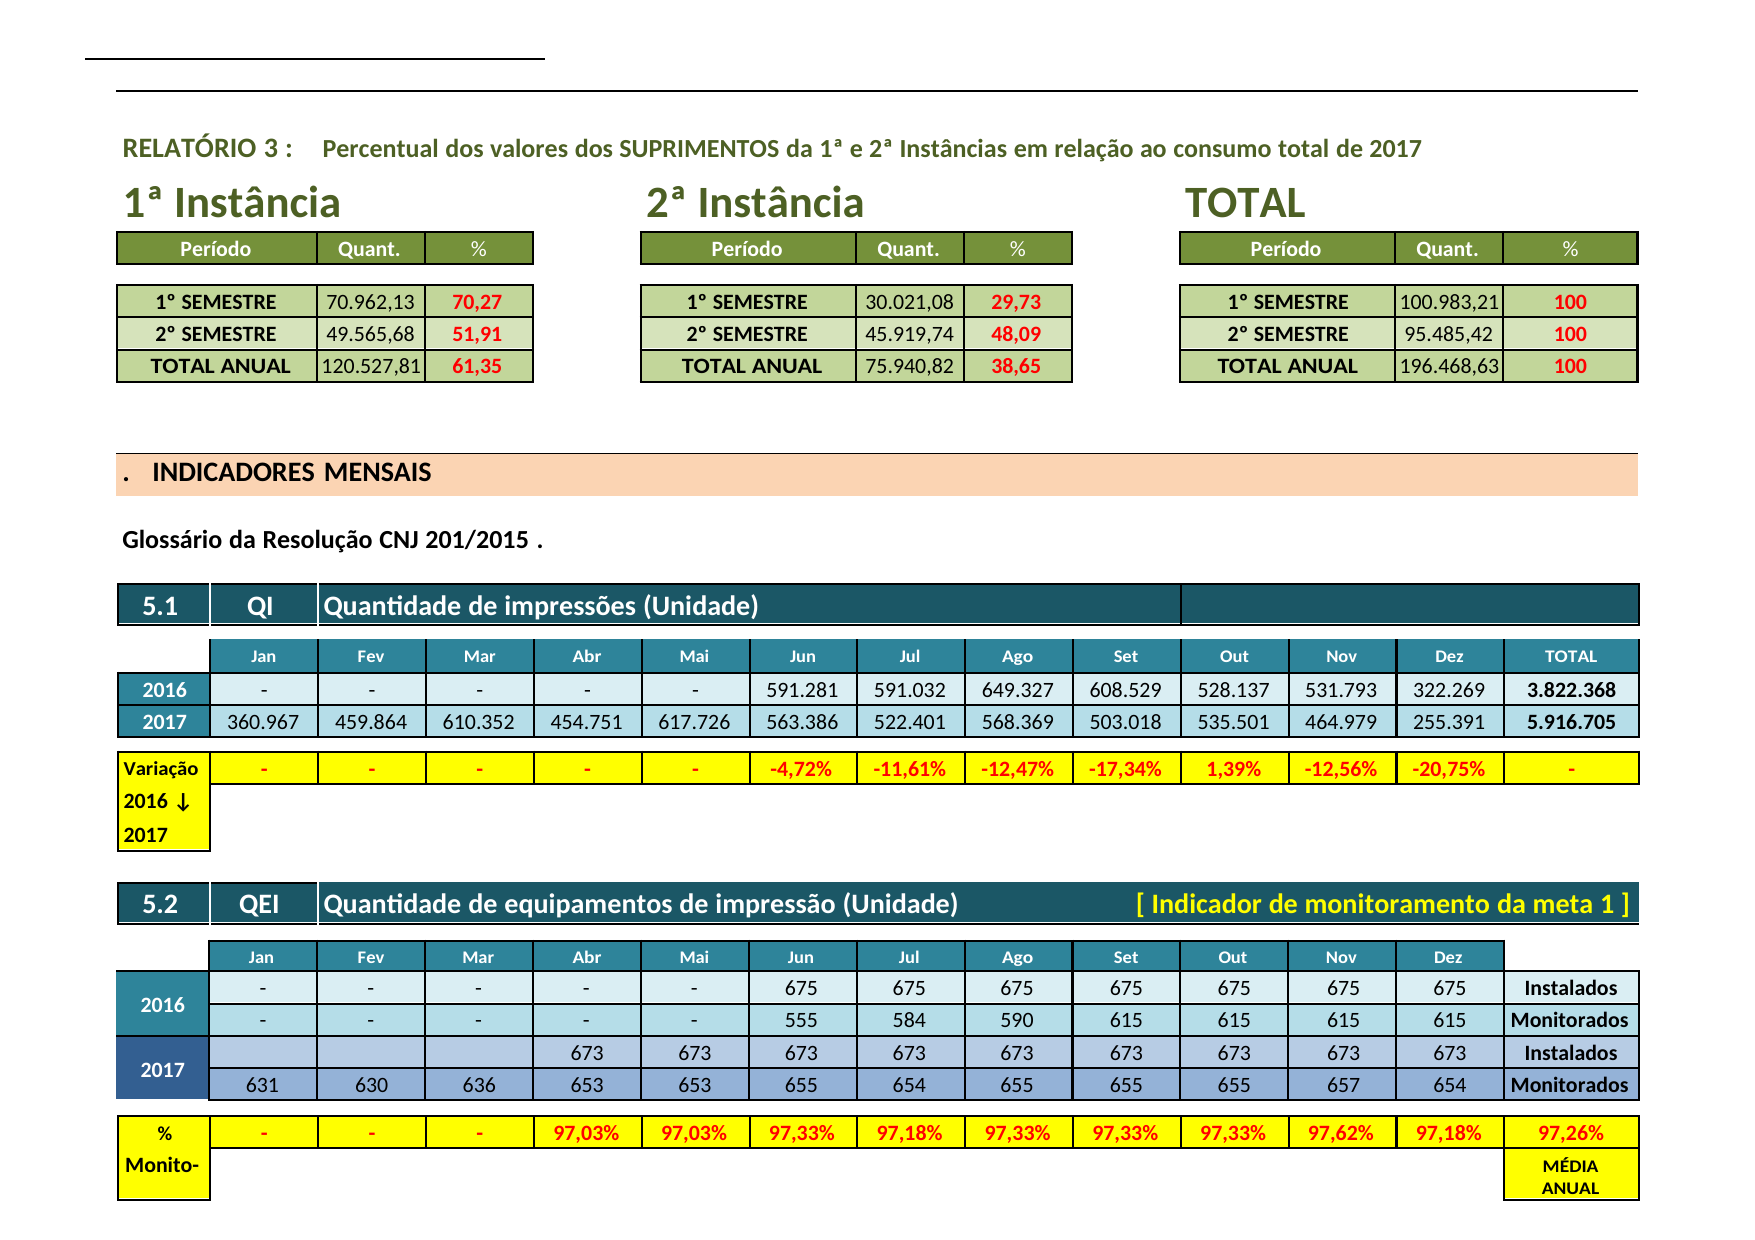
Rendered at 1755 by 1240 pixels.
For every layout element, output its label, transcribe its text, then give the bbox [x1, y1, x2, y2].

table_header Ago [966, 942, 1071, 970]
table_header 97,03% [643, 1117, 749, 1147]
table_cell 49.565,68 [318, 318, 424, 348]
table_cell 615 [1074, 1005, 1179, 1035]
table_cell 2º SEMESTRE [642, 318, 855, 348]
table_cell 615 [1397, 1005, 1503, 1035]
table_header 97,03% [535, 1117, 641, 1147]
table_cell 2017 [119, 706, 209, 736]
table_header Quant. [318, 233, 424, 263]
table_cell 2º SEMESTRE [1181, 318, 1394, 348]
table_cell 653 [534, 1069, 640, 1099]
table_cell 673 [1289, 1037, 1395, 1067]
table_cell 5.916.705 [1505, 706, 1638, 736]
table_cell 653 [642, 1069, 748, 1099]
table_cell 654 [1397, 1069, 1503, 1099]
table_header QI [211, 585, 317, 623]
table_cell 675 [1289, 972, 1395, 1002]
table_header 97,18% [1398, 1117, 1503, 1147]
table_cell 95.485,42 [1396, 318, 1502, 348]
table_cell 2017 [116, 1037, 208, 1099]
table_cell 675 [966, 972, 1071, 1002]
table_cell TOTAL ANUAL [1181, 351, 1394, 381]
table_cell - [534, 972, 640, 1002]
table_header 29,73 [965, 286, 1071, 316]
table_cell 631 [210, 1069, 316, 1099]
table_header Variação [119, 753, 209, 783]
table_header 70,27 [426, 286, 532, 316]
table_cell 675 [1074, 972, 1179, 1002]
table_header -20,75% [1398, 753, 1503, 783]
table_cell 454.751 [535, 706, 641, 736]
table_header Dez [1398, 639, 1503, 672]
table_cell 255.391 [1398, 706, 1503, 736]
table_header % [1504, 233, 1636, 263]
table_header Nov [1290, 639, 1395, 672]
table_header 97,62% [1290, 1117, 1395, 1147]
table_cell 568.369 [966, 706, 1072, 736]
table_header 97,26% [1505, 1117, 1638, 1147]
table_header 97,33% [1074, 1117, 1180, 1147]
table_cell - [535, 674, 641, 704]
table_cell 615 [1289, 1005, 1395, 1035]
table_cell - [319, 674, 425, 704]
table_header Fev [318, 942, 424, 970]
table_header - [319, 753, 425, 783]
table_cell 535.501 [1182, 706, 1288, 736]
table_header 97,18% [858, 1117, 964, 1147]
table_cell 322.269 [1398, 674, 1503, 704]
table_cell 673 [1397, 1037, 1503, 1067]
table_header 97,33% [1182, 1117, 1288, 1147]
table_cell [426, 1037, 532, 1067]
table_header - [535, 753, 641, 783]
table_cell 503.018 [1074, 706, 1180, 736]
table_header Período [642, 233, 855, 263]
table_cell - [426, 972, 532, 1002]
table_header Set [1074, 942, 1179, 970]
table_cell [210, 1037, 316, 1067]
table_cell [211, 785, 1638, 849]
table_header Quant. [857, 233, 963, 263]
table_cell 3.822.368 [1505, 674, 1638, 704]
table_header -17,34% [1074, 753, 1180, 783]
table_cell 673 [858, 1037, 964, 1067]
table_cell 673 [1181, 1037, 1287, 1067]
table_header % [965, 233, 1071, 263]
table_cell 100 [1504, 351, 1636, 381]
table_cell 75.940,82 [857, 351, 963, 381]
table_header - [427, 1117, 533, 1147]
table_cell 196.468,63 [1396, 351, 1502, 381]
table_header Jul [858, 639, 964, 672]
table_cell 100 [1504, 318, 1636, 348]
table_cell - [427, 674, 533, 704]
table_cell 673 [750, 1037, 856, 1067]
table_cell Instalados [1505, 972, 1638, 1002]
table_cell - [642, 1005, 748, 1035]
table_header -12,56% [1290, 753, 1395, 783]
table_cell 555 [750, 1005, 856, 1035]
table_cell 563.386 [751, 706, 856, 736]
table_header Período [1181, 233, 1394, 263]
table_header - [319, 1117, 425, 1147]
table_cell 610.352 [427, 706, 533, 736]
table_header [1505, 940, 1639, 970]
table_cell 615 [1181, 1005, 1287, 1035]
table_header Quant. [1396, 233, 1502, 263]
table_cell 675 [1181, 972, 1287, 1002]
table_header 97,33% [966, 1117, 1072, 1147]
table_cell 528.137 [1182, 674, 1288, 704]
table_header Mar [427, 639, 533, 672]
table_cell 673 [1074, 1037, 1179, 1067]
table_cell 2016 [116, 972, 208, 1035]
table_cell Monito- [119, 1147, 209, 1198]
table_cell 655 [1074, 1069, 1179, 1099]
table_cell - [211, 674, 317, 704]
table_cell 51,91 [426, 318, 532, 348]
table_header Mai [643, 639, 749, 672]
table_header 1º SEMESTRE [118, 286, 316, 316]
subtitle [639, 382, 1073, 388]
table_cell TOTAL ANUAL [642, 351, 855, 381]
table_cell TOTAL ANUAL [118, 351, 316, 381]
table_cell 617.726 [643, 706, 749, 736]
table_cell 673 [534, 1037, 640, 1067]
table_header Quantidade de equipamentos de impressão (Unidade) [ Indicador de monitoramento da meta 1 ] [319, 882, 1639, 922]
table_cell - [210, 1005, 316, 1035]
table_header Out [1182, 639, 1288, 672]
table_header Out [1181, 942, 1287, 970]
table_header -12,47% [966, 753, 1072, 783]
table_header Mai [642, 942, 748, 970]
table_cell - [318, 1005, 424, 1035]
table_cell 360.967 [211, 706, 317, 736]
table_header 100 [1504, 286, 1636, 316]
table_cell 673 [966, 1037, 1071, 1067]
table_header Nov [1289, 942, 1395, 970]
table_cell 675 [1397, 972, 1503, 1002]
subtitle 1ª Instância 2ª Instância TOTAL [122, 174, 1671, 228]
table_header Período [118, 233, 316, 263]
table_cell 649.327 [966, 674, 1072, 704]
table_header [118, 639, 209, 672]
table_header Abr [535, 639, 641, 672]
table_header - [211, 753, 317, 783]
table_header 1º SEMESTRE [1181, 286, 1394, 316]
table_cell 61,35 [426, 351, 532, 381]
table_header 5.1 [119, 585, 209, 623]
table_header % [426, 233, 532, 263]
table_cell - [210, 972, 316, 1002]
table_header Ago [966, 639, 1072, 672]
table_cell 531.793 [1290, 674, 1395, 704]
table_header QEI [211, 884, 317, 922]
table_header [116, 940, 208, 970]
table_cell Instalados [1505, 1037, 1638, 1067]
table_cell 675 [750, 972, 856, 1002]
table_cell - [534, 1005, 640, 1035]
table_cell 591.032 [858, 674, 964, 704]
table_header - [643, 753, 749, 783]
table_header 1,39% [1182, 753, 1288, 783]
table_cell 590 [966, 1005, 1071, 1035]
table_header Quantidade de impressões (Unidade) [319, 585, 1180, 623]
table_cell 522.401 [858, 706, 964, 736]
text RELATÓRIO 3 : Percentual dos valores dos SUPRIMENTOS da 1ª e 2ª Instâncias em relação ao consumo total de 2017 [122, 130, 1671, 164]
subtitle [1179, 383, 1639, 388]
table_cell 38,65 [965, 351, 1071, 381]
table_header 1º SEMESTRE [642, 286, 855, 316]
table_cell Monitorados [1505, 1005, 1638, 1035]
table_cell 2016 ↓ 2017 [119, 783, 209, 849]
table_header -11,61% [858, 753, 964, 783]
table_cell Monitorados [1505, 1069, 1638, 1099]
table_header - [427, 753, 533, 783]
table_cell 2016 [119, 674, 209, 704]
table_header 5.2 [119, 884, 209, 922]
table_header 30.021,08 [857, 286, 963, 316]
table_cell 48,09 [965, 318, 1071, 348]
table_cell 655 [1181, 1069, 1287, 1099]
table_cell MÉDIA ANUAL [1505, 1149, 1638, 1198]
table_header Jul [858, 942, 964, 970]
table_header Jun [751, 639, 856, 672]
table_header Jun [750, 942, 856, 970]
table_header % [119, 1117, 209, 1147]
table_header 70.962,13 [318, 286, 424, 316]
table_header -4,72% [751, 753, 856, 783]
table_header Mar [426, 942, 532, 970]
table_cell - [318, 972, 424, 1002]
table_header Fev [319, 639, 425, 672]
table_header Dez [1397, 942, 1503, 970]
table_cell 584 [858, 1005, 964, 1035]
table_cell 45.919,74 [857, 318, 963, 348]
table_cell 459.864 [319, 706, 425, 736]
table_cell 636 [426, 1069, 532, 1099]
table_cell - [426, 1005, 532, 1035]
table_header 97,33% [751, 1117, 856, 1147]
table_header - [211, 1117, 317, 1147]
table_cell [318, 1037, 424, 1067]
table_header Jan [210, 942, 316, 970]
table_header TOTAL [1505, 639, 1638, 672]
table_cell 657 [1289, 1069, 1395, 1099]
table_cell 120.527,81 [318, 351, 424, 381]
table_cell - [642, 972, 748, 1002]
table_header Set [1074, 639, 1180, 672]
table_cell 630 [318, 1069, 424, 1099]
table_header - [1505, 753, 1638, 783]
table_cell 675 [858, 972, 964, 1002]
table_header [1182, 585, 1638, 623]
table_cell 608.529 [1074, 674, 1180, 704]
table_cell 655 [966, 1069, 1071, 1099]
table_header Jan [211, 639, 317, 672]
table_cell 2º SEMESTRE [118, 318, 316, 348]
table_cell [211, 1149, 1503, 1198]
table_cell 655 [750, 1069, 856, 1099]
table_header 100.983,21 [1396, 286, 1502, 316]
table_cell - [643, 674, 749, 704]
table_cell 673 [642, 1037, 748, 1067]
table_cell 654 [858, 1069, 964, 1099]
subtitle [116, 383, 534, 388]
table_header Abr [534, 942, 640, 970]
table_cell 464.979 [1290, 706, 1395, 736]
table_cell 591.281 [751, 674, 856, 704]
